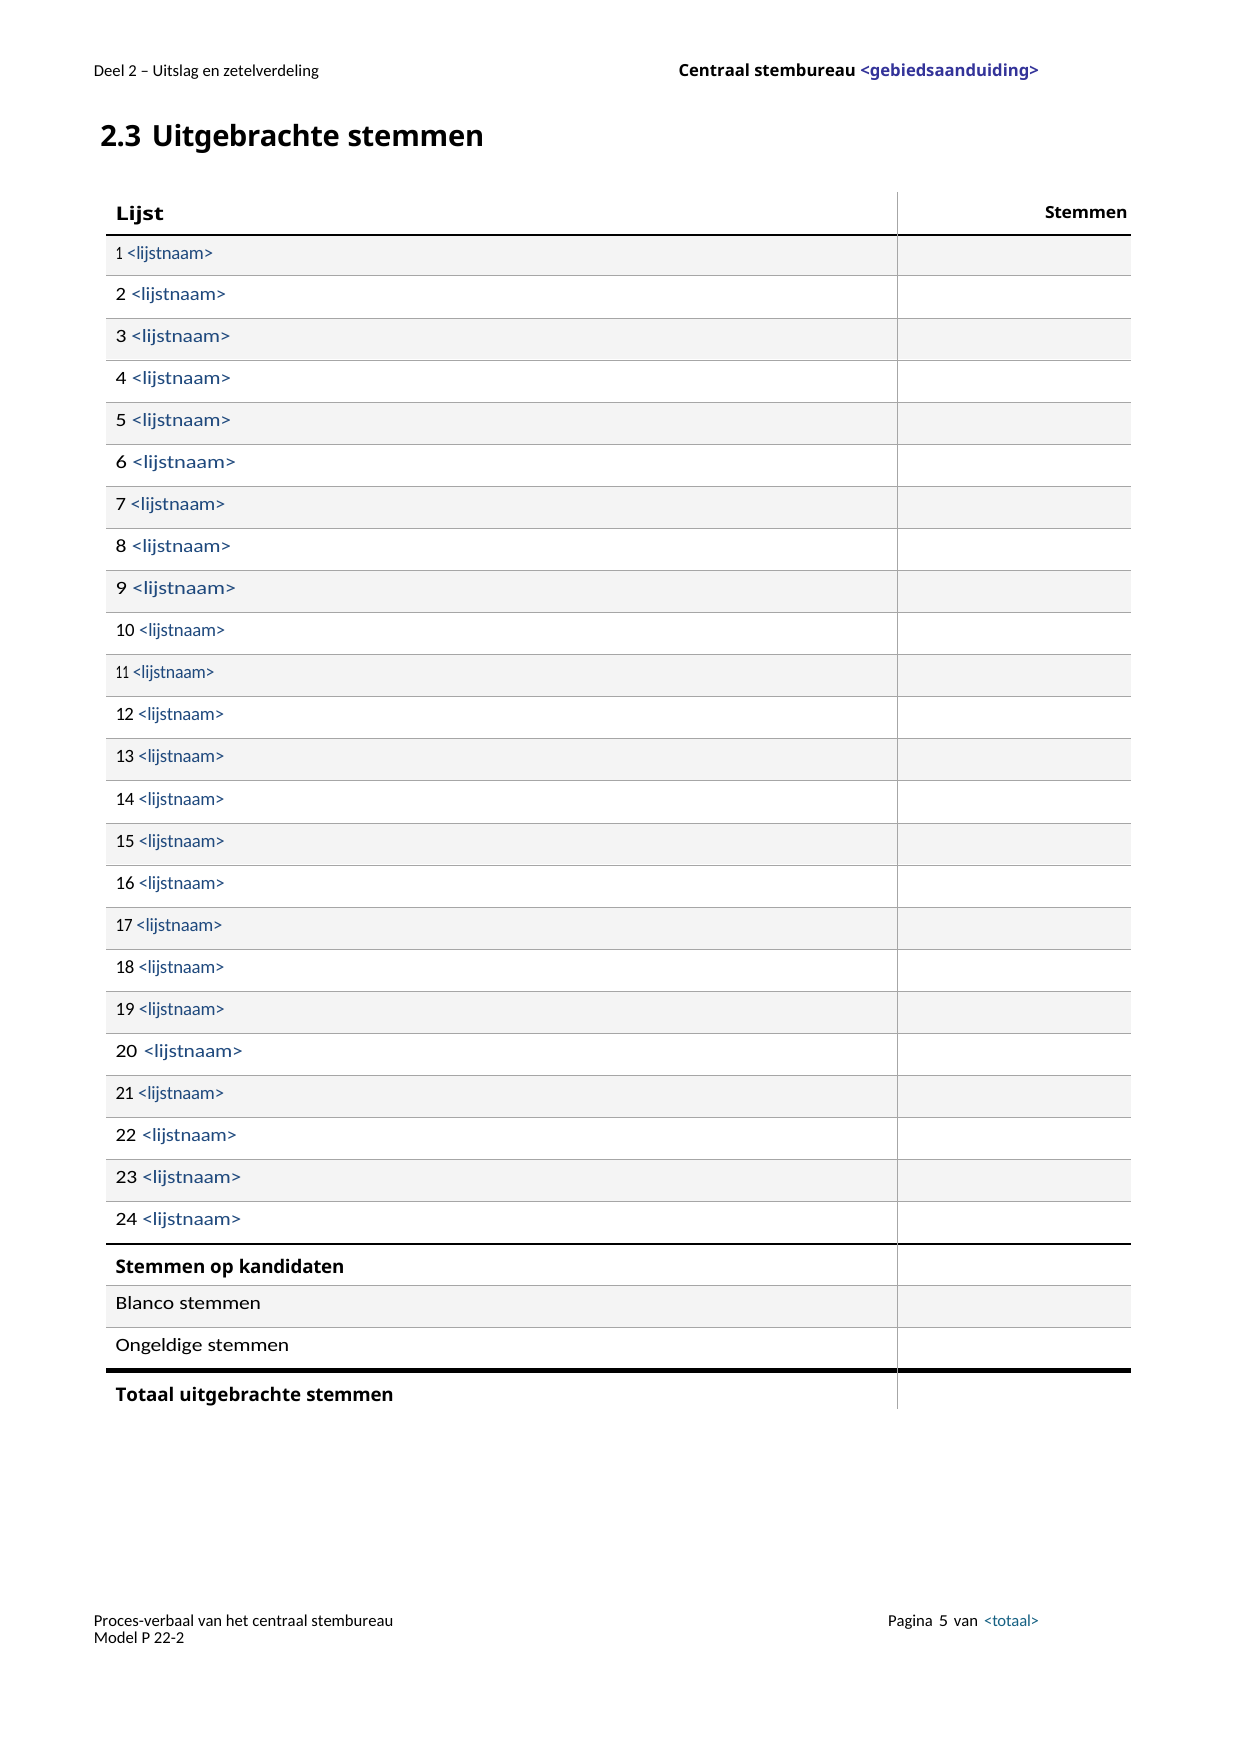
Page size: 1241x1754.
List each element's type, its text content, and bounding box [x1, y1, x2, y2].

table_cell 21 <lijstnaam> [106, 1076, 897, 1117]
table_cell 12 <lijstnaam> [106, 697, 897, 738]
table_cell [898, 908, 1131, 949]
table_cell Blanco stemmen [106, 1286, 897, 1327]
table_cell 8 <lijstnaam> [106, 529, 897, 570]
table_header Lijst [106, 192, 897, 234]
table_cell 9 <lijstnaam> [106, 571, 897, 612]
table_cell Totaal uitgebrachte stemmen [106, 1373, 897, 1409]
table_cell 1 <lijstnaam> [106, 236, 897, 275]
table_cell [898, 1286, 1131, 1327]
table_cell 2 <lijstnaam> [106, 276, 897, 317]
table_cell [898, 276, 1131, 317]
table_cell [898, 781, 1131, 822]
table_cell 13 <lijstnaam> [106, 739, 897, 780]
table_header Stemmen [898, 192, 1132, 234]
table_cell [898, 992, 1131, 1033]
table_cell 7 <lijstnaam> [106, 487, 897, 528]
list Uitgebrachte stemmen [100, 115, 1146, 155]
table_cell [898, 739, 1131, 780]
table_cell [898, 1328, 1131, 1368]
table_cell 11 <lijstnaam> [106, 655, 897, 696]
table_cell [898, 445, 1131, 486]
table_cell 6 <lijstnaam> [106, 445, 897, 486]
table_cell 18 <lijstnaam> [106, 950, 897, 991]
table_cell [898, 1034, 1131, 1075]
table_cell [898, 1076, 1131, 1117]
table_cell [898, 529, 1131, 570]
table_cell 23 <lijstnaam> [106, 1160, 897, 1201]
table_cell 4 <lijstnaam> [106, 361, 897, 402]
table_cell 22 <lijstnaam> [106, 1118, 897, 1159]
table_cell 16 <lijstnaam> [106, 866, 897, 907]
table_cell 15 <lijstnaam> [106, 824, 897, 864]
table_cell [898, 319, 1131, 359]
table_cell 5 <lijstnaam> [106, 403, 897, 444]
table_cell [898, 1160, 1131, 1201]
table_cell [898, 613, 1131, 654]
table_cell 17 <lijstnaam> [106, 908, 897, 949]
table_cell 14 <lijstnaam> [106, 781, 897, 822]
table_cell [898, 487, 1131, 528]
table_cell 19 <lijstnaam> [106, 992, 897, 1033]
table_cell [898, 655, 1131, 696]
table_cell [898, 1373, 1131, 1409]
table_cell [898, 1118, 1131, 1159]
table_cell [898, 403, 1131, 444]
table_cell [898, 1245, 1131, 1284]
table_cell Ongeldige stemmen [106, 1328, 897, 1368]
table_cell Stemmen op kandidaten [106, 1245, 897, 1284]
table_cell [898, 866, 1131, 907]
table_cell [898, 361, 1131, 402]
table_cell [898, 571, 1131, 612]
table_cell 10 <lijstnaam> [106, 613, 897, 654]
table_cell 20 <lijstnaam> [106, 1034, 897, 1075]
table_cell [898, 824, 1131, 864]
table_cell [898, 697, 1131, 738]
table_cell 3 <lijstnaam> [106, 319, 897, 359]
table_cell [898, 236, 1131, 275]
table_cell [898, 950, 1131, 991]
table_cell 24 <lijstnaam> [106, 1202, 897, 1243]
table_cell [898, 1202, 1131, 1243]
